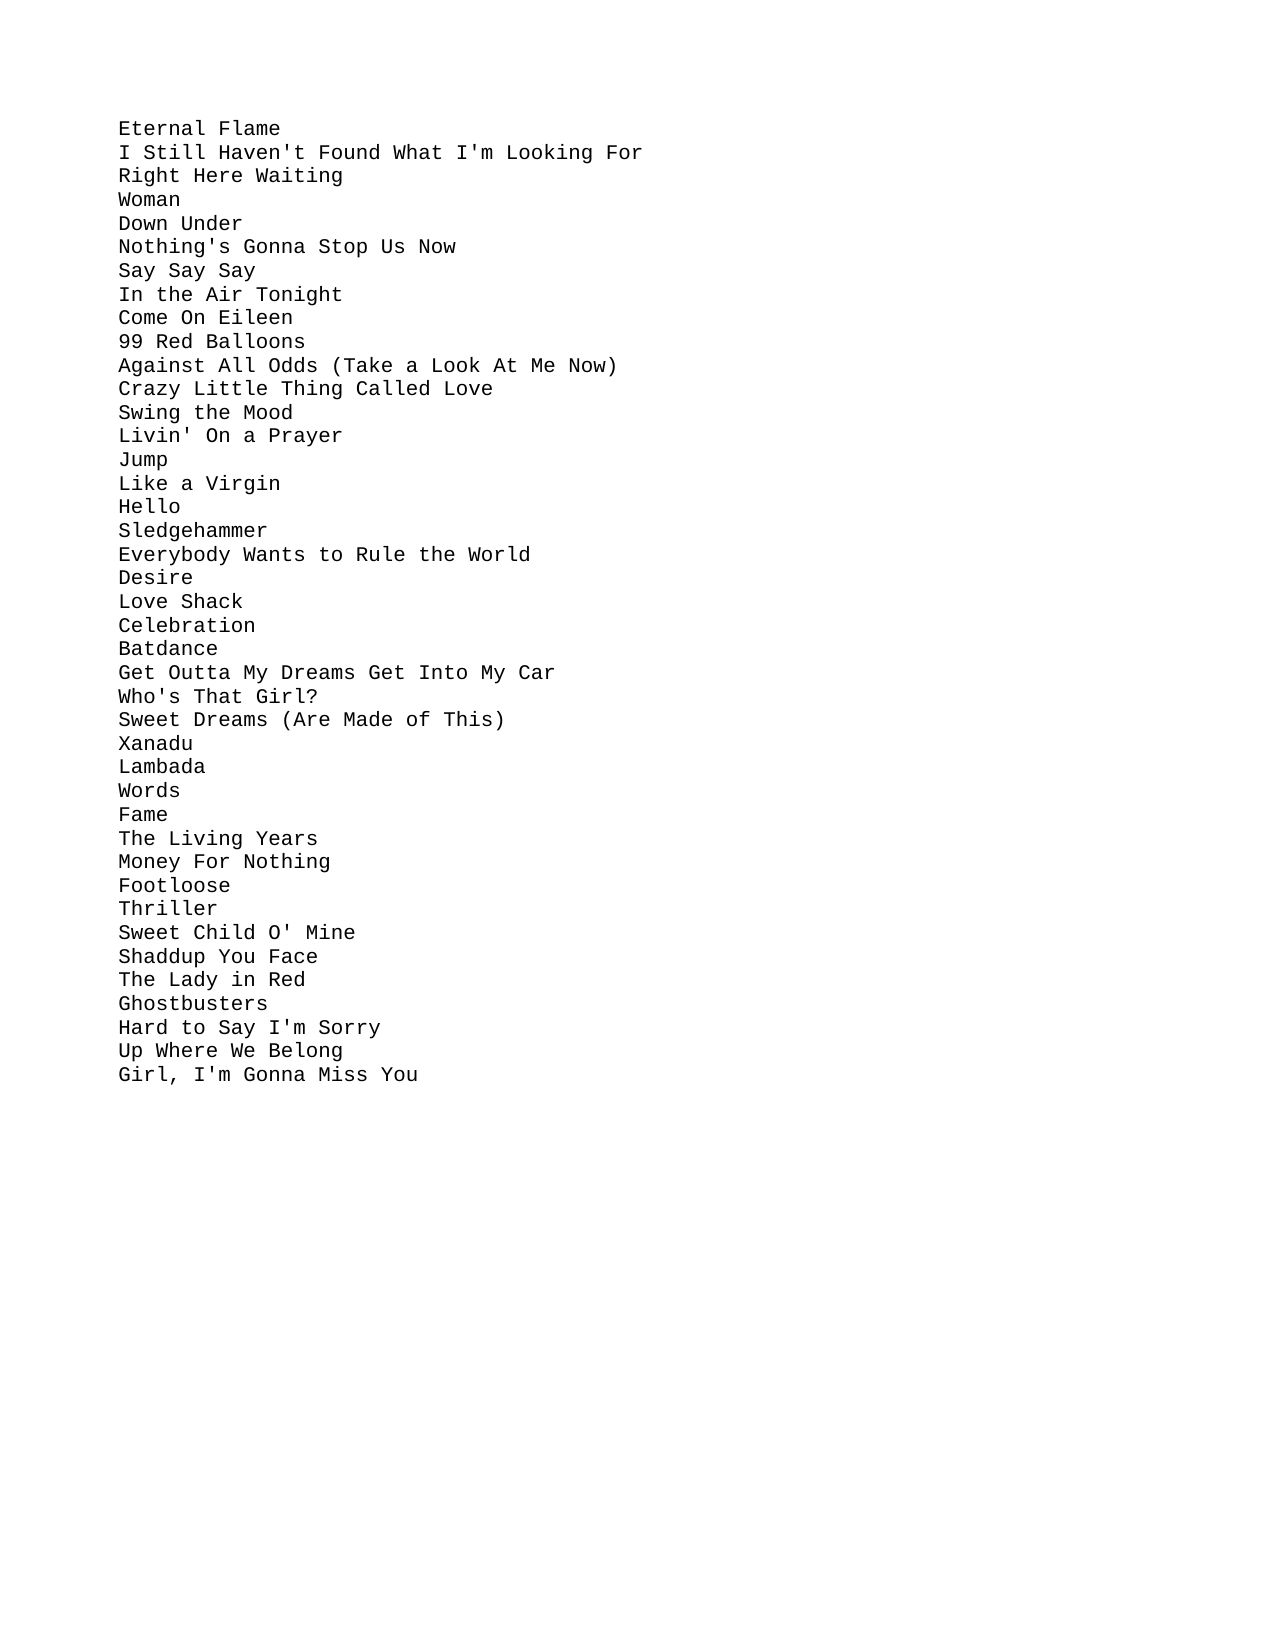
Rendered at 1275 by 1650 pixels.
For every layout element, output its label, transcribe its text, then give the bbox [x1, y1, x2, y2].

text 99 Red Balloons [118, 331, 1157, 354]
text Lambada [118, 757, 1157, 780]
text I Still Haven't Found What I'm Looking For [118, 142, 1157, 165]
text Nothing's Gonna Stop Us Now [118, 236, 1157, 260]
text Celebration [118, 615, 1157, 638]
text Shaddup You Face [118, 946, 1157, 969]
text Jump [118, 449, 1157, 473]
text The Lady in Red [118, 969, 1157, 993]
text In the Air Tonight [118, 284, 1157, 307]
text Girl, I'm Gonna Miss You [118, 1064, 1157, 1088]
text Everybody Wants to Rule the World [118, 544, 1157, 567]
text Sledgehammer [118, 520, 1157, 544]
text Against All Odds (Take a Look At Me Now) [118, 354, 1157, 378]
text Footloose [118, 875, 1157, 898]
text Swing the Mood [118, 402, 1157, 426]
text Woman [118, 189, 1157, 213]
text Eternal Flame [118, 118, 1157, 142]
text Batdance [118, 638, 1157, 662]
text Hard to Say I'm Sorry [118, 1017, 1157, 1040]
text Come On Eileen [118, 307, 1157, 331]
text Down Under [118, 213, 1157, 236]
text Words [118, 780, 1157, 804]
text Xanadu [118, 733, 1157, 757]
text Thriller [118, 898, 1157, 922]
text Livin' On a Prayer [118, 426, 1157, 449]
text Say Say Say [118, 260, 1157, 284]
text Sweet Dreams (Are Made of This) [118, 709, 1157, 733]
text Fame [118, 804, 1157, 827]
text Ghostbusters [118, 993, 1157, 1017]
text Like a Virgin [118, 473, 1157, 496]
text Crazy Little Thing Called Love [118, 378, 1157, 402]
text Sweet Child O' Mine [118, 922, 1157, 946]
text Money For Nothing [118, 851, 1157, 875]
text Love Shack [118, 591, 1157, 615]
text Right Here Waiting [118, 165, 1157, 189]
text The Living Years [118, 827, 1157, 851]
text Up Where We Belong [118, 1040, 1157, 1064]
text Who's That Girl? [118, 686, 1157, 709]
text Desire [118, 567, 1157, 591]
text Hello [118, 496, 1157, 520]
text Get Outta My Dreams Get Into My Car [118, 662, 1157, 686]
